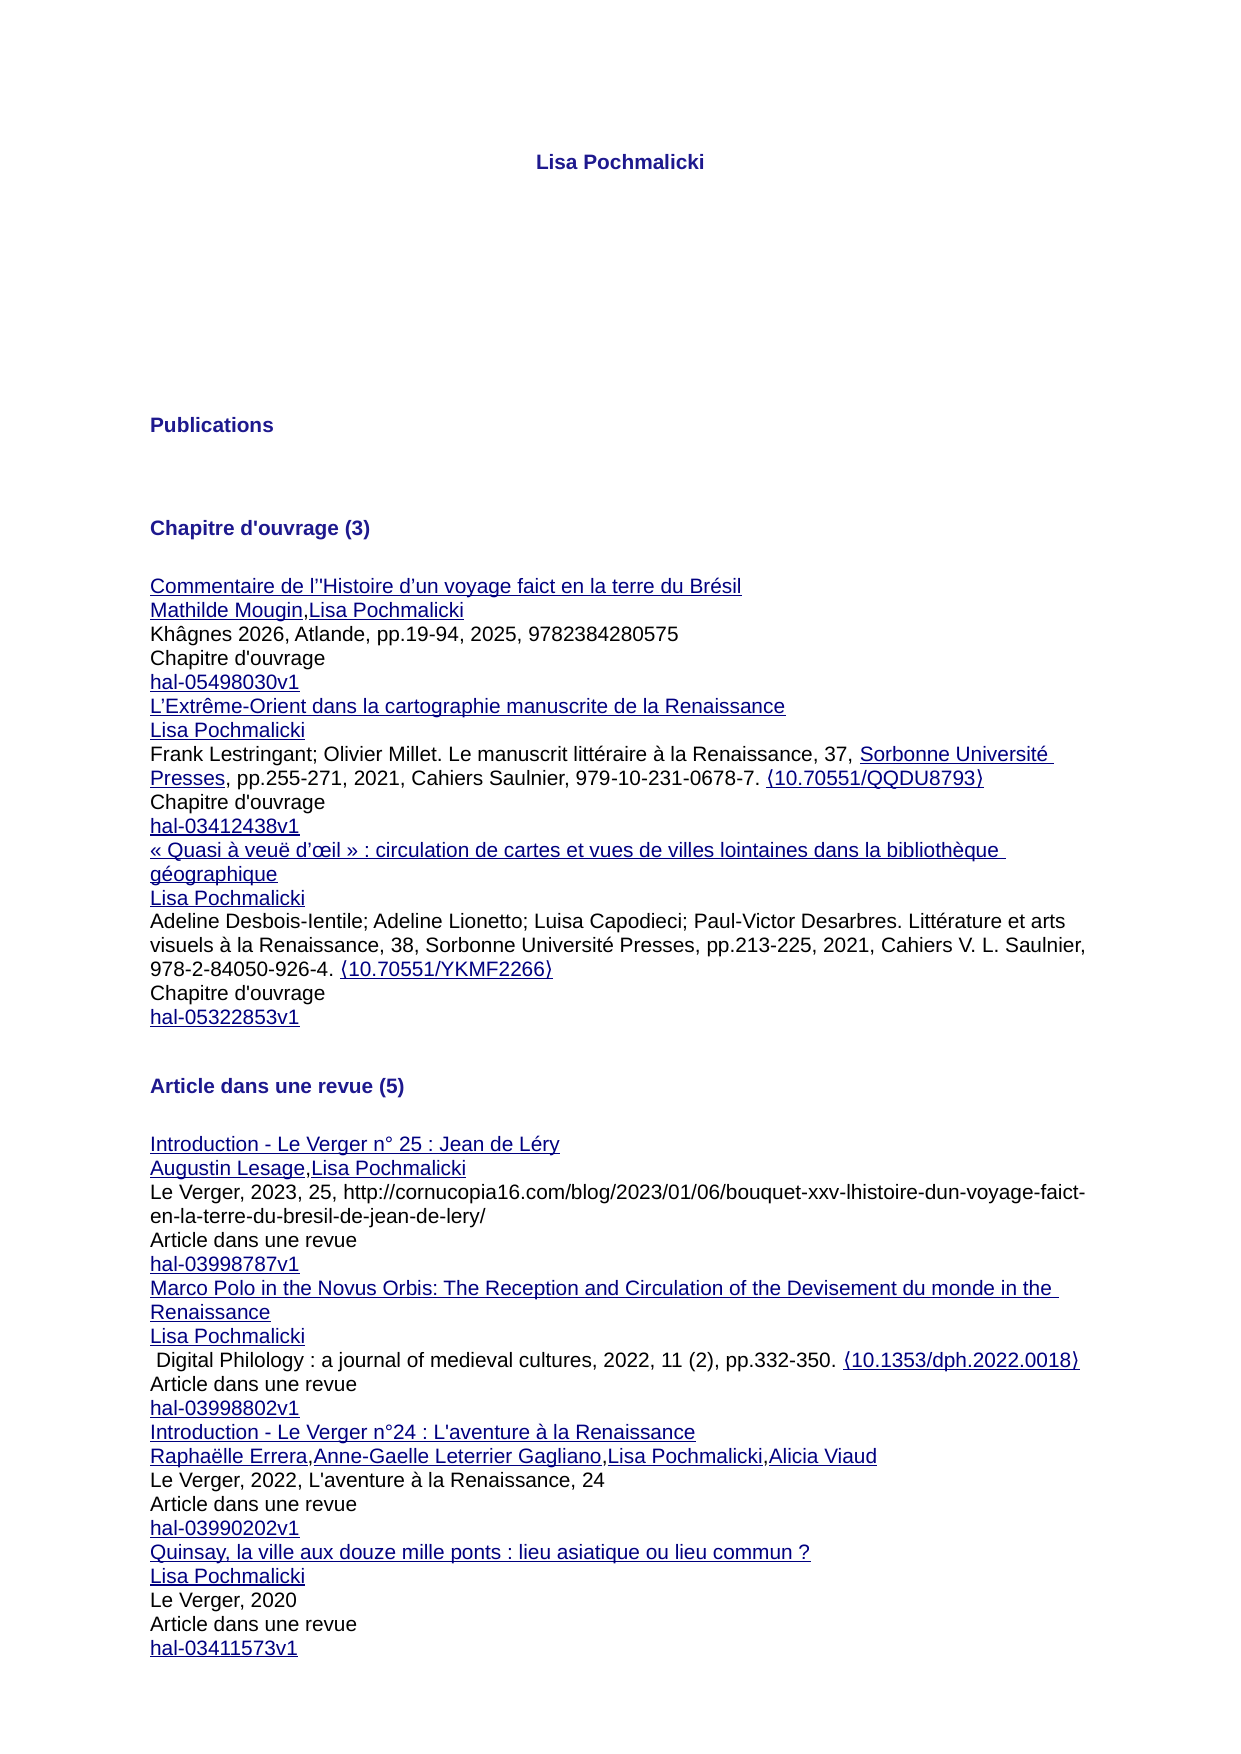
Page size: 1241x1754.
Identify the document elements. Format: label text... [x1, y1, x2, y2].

subtitle Lisa Pochmalicki [150, 150, 1090, 174]
subtitle Article dans une revue (5) [150, 1074, 1090, 1098]
table_header Commentaire de l’'Histoire d’un voyage faict en la terre du Brésil Mathilde Mougin,Lisa Pochmalicki Khâgnes 2026, Atlande, pp.19-94, 2025, 9782384280575 Chapitre d'ouvrage hal-05498030v1 [150, 574, 1090, 694]
table_cell « Quasi à veuë d’œil » : circulation de cartes et vues de villes lointaines dans la bibliothèque géographique Lisa Pochmalicki Adeline Desbois-Ientile; Adeline Lionetto; Luisa Capodieci; Paul-Victor Desarbres. Littérature et arts visuels à la Renaissance, 38, Sorbonne Université Presses, pp.213-225, 2021, Cahiers V. L. Saulnier, 978-2-84050-926-4. ⟨10.70551/YKMF2266⟩ Chapitre d'ouvrage hal-05322853v1 [150, 838, 1090, 1029]
table_header Introduction - Le Verger n° 25 : Jean de Léry Augustin Lesage,Lisa Pochmalicki Le Verger, 2023, 25, http://cornucopia16.com/blog/2023/01/06/bouquet-xxv-lhistoire-dun-voyage-faict-en-la-terre-du-bresil-de-jean-de-lery/ Article dans une revue hal-03998787v1 [150, 1132, 1090, 1276]
table_cell Introduction - Le Verger n°24 : L'aventure à la Renaissance Raphaëlle Errera,Anne-Gaelle Leterrier Gagliano,Lisa Pochmalicki,Alicia Viaud Le Verger, 2022, L'aventure à la Renaissance, 24 Article dans une revue hal-03990202v1 [150, 1420, 1090, 1539]
table_cell Quinsay, la ville aux douze mille ponts : lieu asiatique ou lieu commun ? Lisa Pochmalicki Le Verger, 2020 Article dans une revue hal-03411573v1 [150, 1540, 1090, 1659]
table_cell L’Extrême-Orient dans la cartographie manuscrite de la Renaissance Lisa Pochmalicki Frank Lestringant; Olivier Millet. Le manuscrit littéraire à la Renaissance, 37, Sorbonne Université Presses, pp.255-271, 2021, Cahiers Saulnier, 979‑10‑231‑0678‑7. ⟨10.70551/QQDU8793⟩ Chapitre d'ouvrage hal-03412438v1 [150, 694, 1090, 837]
subtitle Publications [150, 412, 1090, 436]
subtitle Chapitre d'ouvrage (3) [150, 516, 1090, 539]
table_cell Marco Polo in the Novus Orbis: The Reception and Circulation of the Devisement du monde in the Renaissance Lisa Pochmalicki Digital Philology : a journal of medieval cultures, 2022, 11 (2), pp.332-350. ⟨10.1353/dph.2022.0018⟩ Article dans une revue hal-03998802v1 [150, 1276, 1090, 1420]
